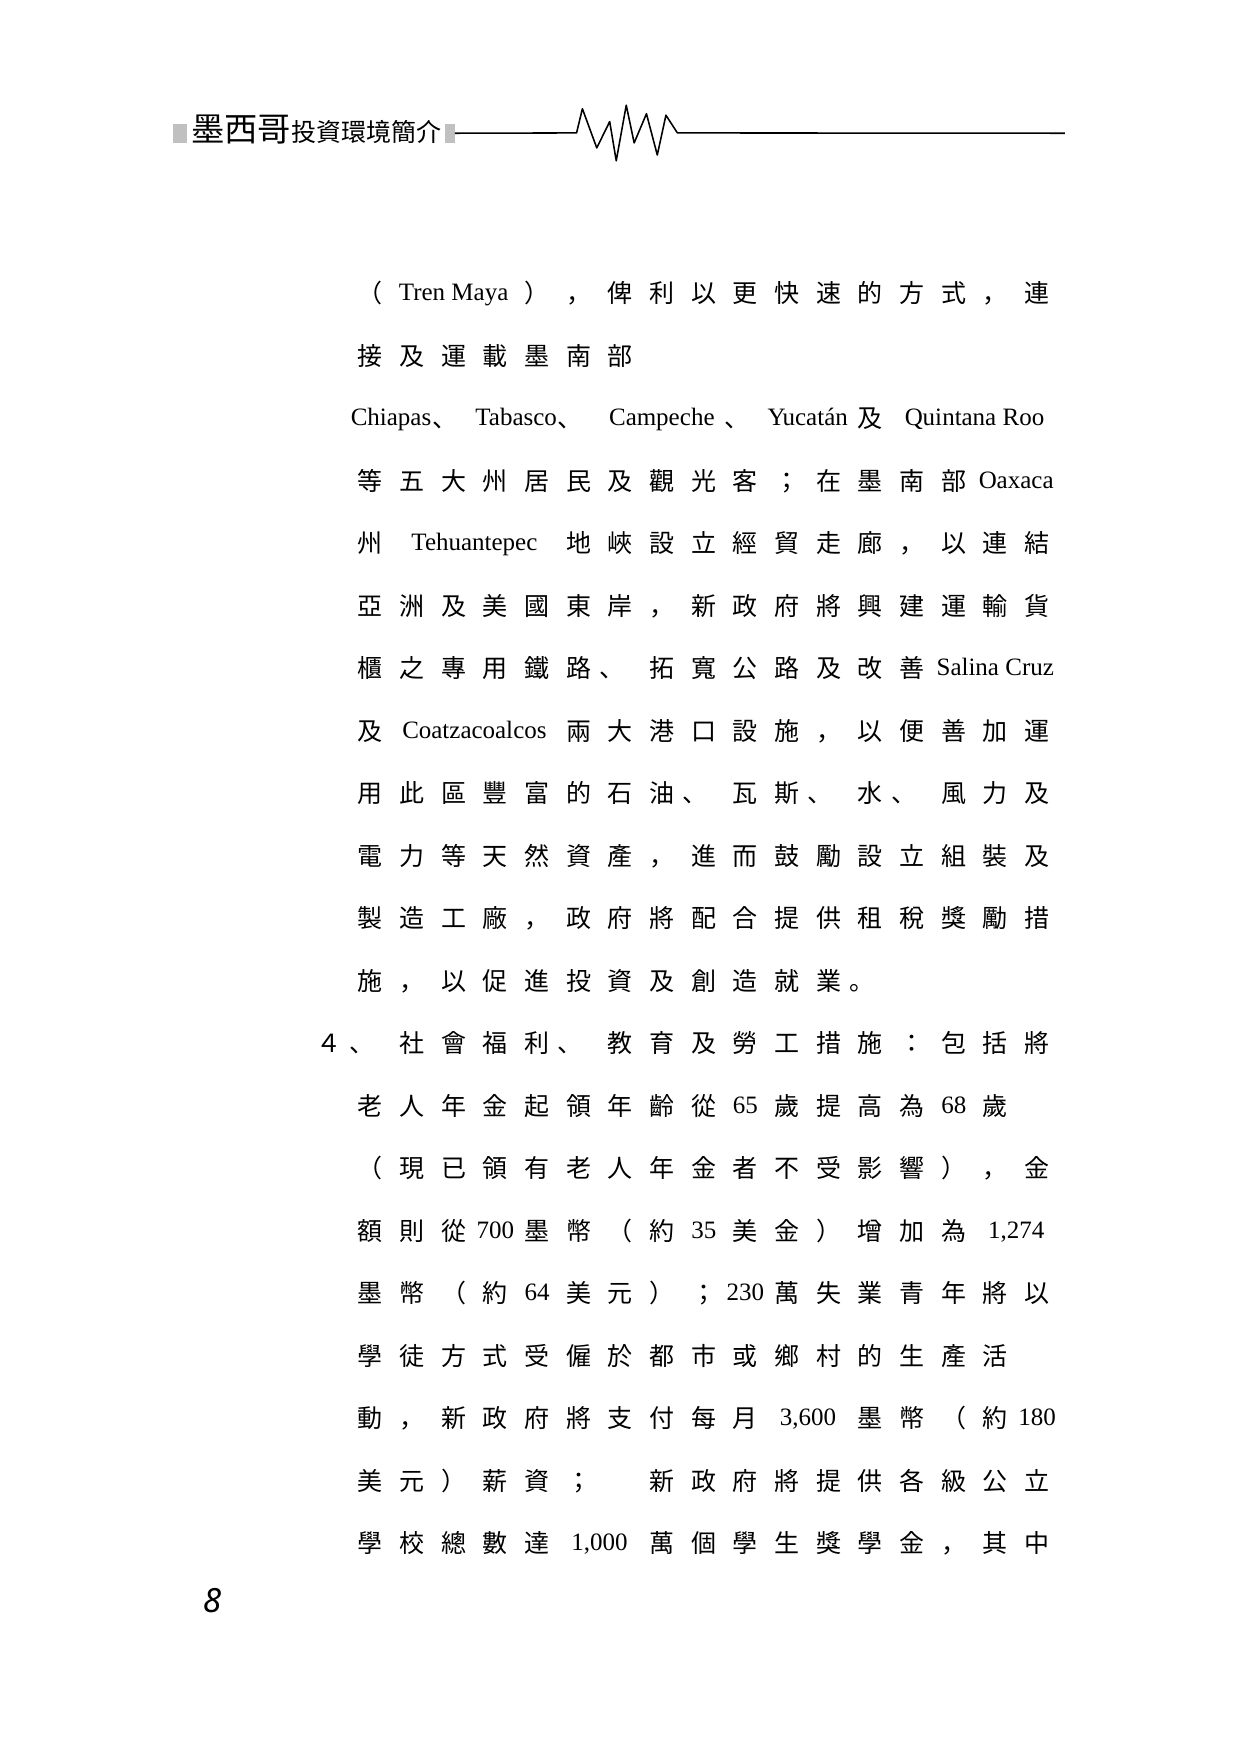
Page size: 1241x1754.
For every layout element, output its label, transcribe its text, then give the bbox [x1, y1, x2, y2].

text ４、社會福利、教育及勞工措施：包括將老人年金起領年齡從65歲提高為68歲（現已領有老人年金者不受影響），金額則從700墨幣（約35美金）增加為1,274墨幣（約64美元）；230萬失業青年將以學徒方式受僱於都市或鄉村的生產活動，新政府將支付每月3,600墨幣（約180美元）薪資； 新政府將提供各級公立學校總數達1,000萬個學生獎學金，其中 [281, 1000, 1058, 1563]
text （Tren Maya），俾利以更快速的方式，連接及運載墨南部Chiapas、Tabasco、Campeche、Yucatán及Quintana Roo等五大州居民及觀光客；在墨南部Oaxaca州Tehuantepec地峽設立經貿走廊，以連結亞洲及美國東岸，新政府將興建運輸貨櫃之專用鐵路、拓寬公路及改善Salina Cruz及Coatzacoalcos兩大港口設施，以便善加運用此區豐富的石油、瓦斯、水、風力及電力等天然資產，進而鼓勵設立組裝及製造工廠，政府將配合提供租稅獎勵措施，以促進投資及創造就業。 [281, 250, 1058, 1000]
